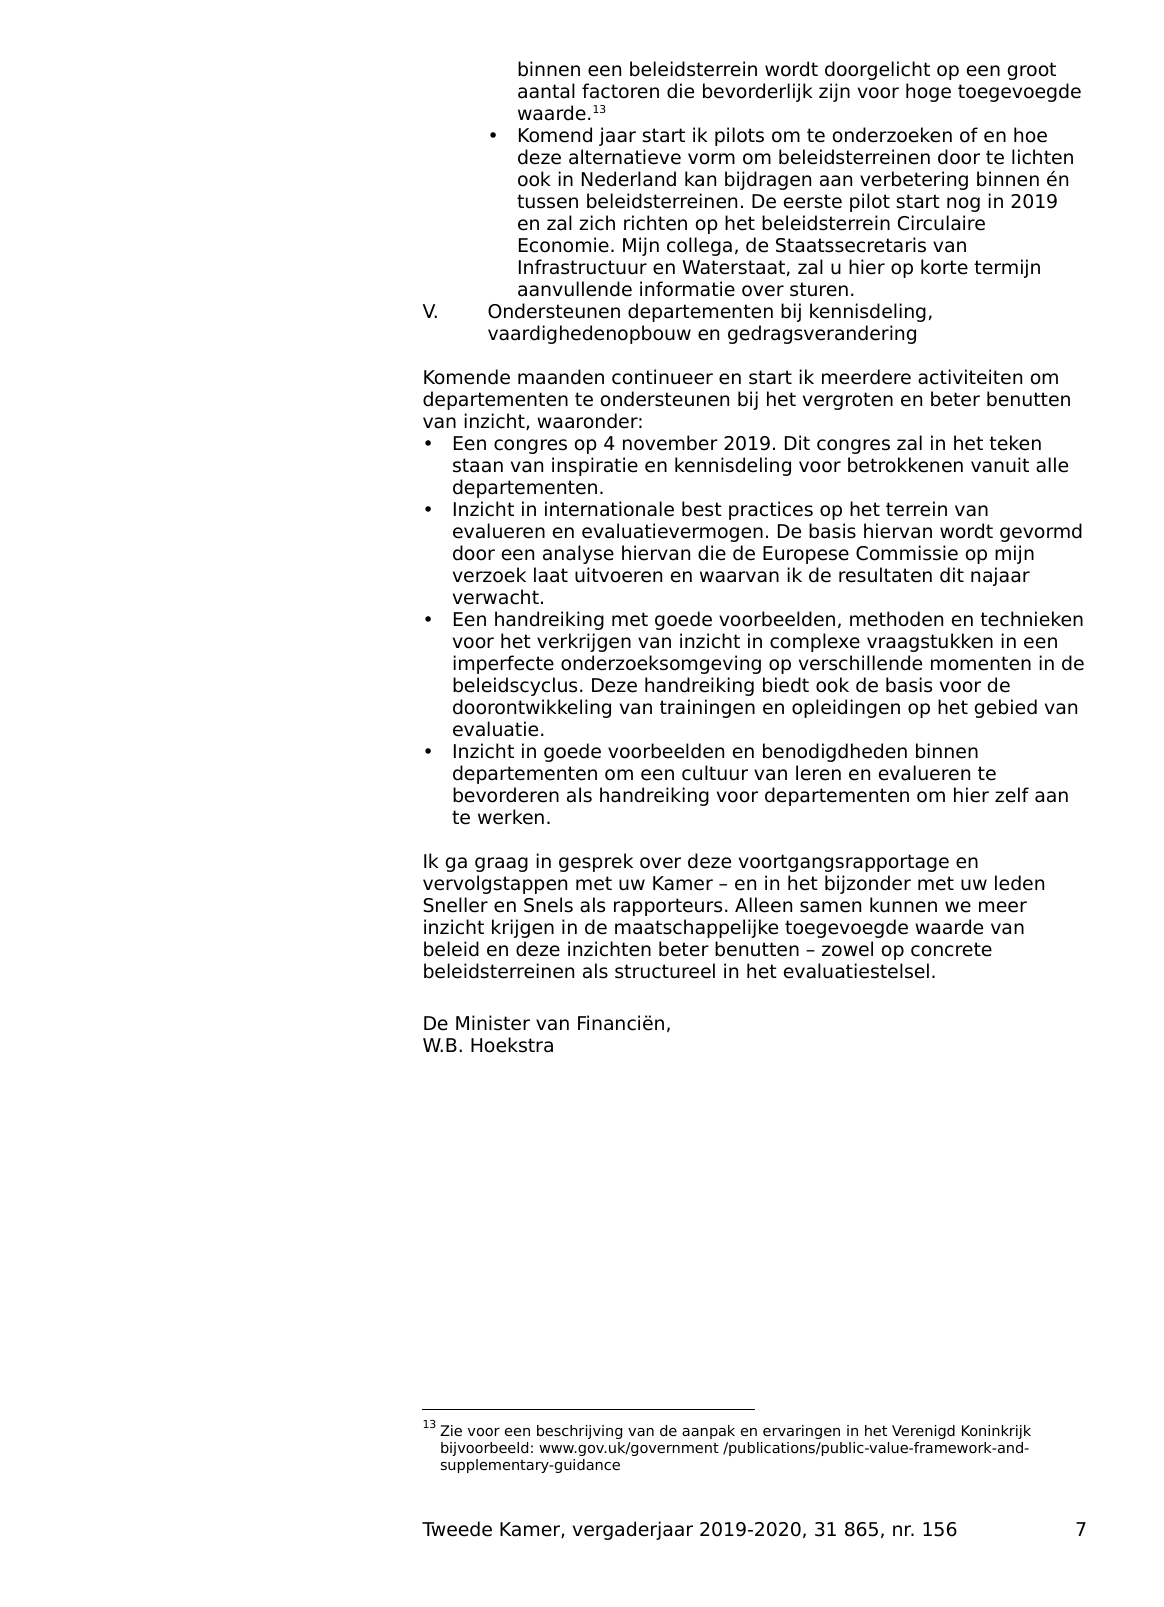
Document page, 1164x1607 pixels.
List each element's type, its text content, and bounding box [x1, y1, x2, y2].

text • Inzicht in internationale best practices op het terrein van evalueren en evaluatievermogen. De basis hiervan wordt gevormd door een analyse hiervan die de Europese Commissie op mijn verzoek laat uitvoeren en waarvan ik de resultaten dit najaar verwacht. [422, 499, 1087, 609]
text • Een handreiking met goede voorbeelden, methoden en technieken voor het verkrijgen van inzicht in complexe vraagstukken in een imperfecte onderzoeksomgeving op verschillende momenten in de beleidscyclus. Deze handreiking biedt ook de basis voor de doorontwikkeling van trainingen en opleidingen op het gebied van evaluatie. [422, 609, 1087, 741]
text • Komend jaar start ik pilots om te onderzoeken of en hoe deze alternatieve vorm om beleidsterreinen door te lichten ook in Nederland kan bijdragen aan verbetering binnen én tussen beleidsterreinen. De eerste pilot start nog in 2019 en zal zich richten op het beleidsterrein Circulaire Economie. Mijn collega, de Staatssecretaris van Infrastructuur en Waterstaat, zal u hier op korte termijn aanvullende informatie over sturen. [487, 125, 1087, 301]
text • Een congres op 4 november 2019. Dit congres zal in het teken staan van inspiratie en kennisdeling voor betrokkenen vanuit alle departementen. [422, 433, 1087, 499]
text • Inzicht in goede voorbeelden en benodigdheden binnen departementen om een cultuur van leren en evalueren te bevorderen als handreiking voor departementen om hier zelf aan te werken. [422, 741, 1087, 828]
text binnen een beleidsterrein wordt doorgelicht op een groot aantal factoren die bevorderlijk zijn voor hoge toegevoegde waarde. [487, 59, 1087, 125]
text V. Ondersteunen departementen bij kennisdeling, vaardighedenopbouw en gedragsverandering [422, 301, 1087, 345]
text Komende maanden continueer en start ik meerdere activiteiten om departementen te ondersteunen bij het vergroten en beter benutten van inzicht, waaronder: [422, 367, 1087, 433]
text Ik ga graag in gesprek over deze voortgangsrapportage en vervolgstappen met uw Kamer – en in het bijzonder met uw leden Sneller en Snels als rapporteurs. Alleen samen kunnen we meer inzicht krijgen in de maatschappelijke toegevoegde waarde van beleid en deze inzichten beter benutten – zowel op concrete beleidsterreinen als structureel in het evaluatiestelsel. [422, 851, 1087, 983]
text De Minister van Financiën, W.B. Hoekstra [422, 1013, 1087, 1057]
text Zie voor een beschrijving van de aanpak en ervaringen in het Verenigd Koninkrijk bijvoorbeeld: www.gov.uk/government /publications/public-value-framework-and-supplementary-guidance [422, 1418, 1087, 1474]
